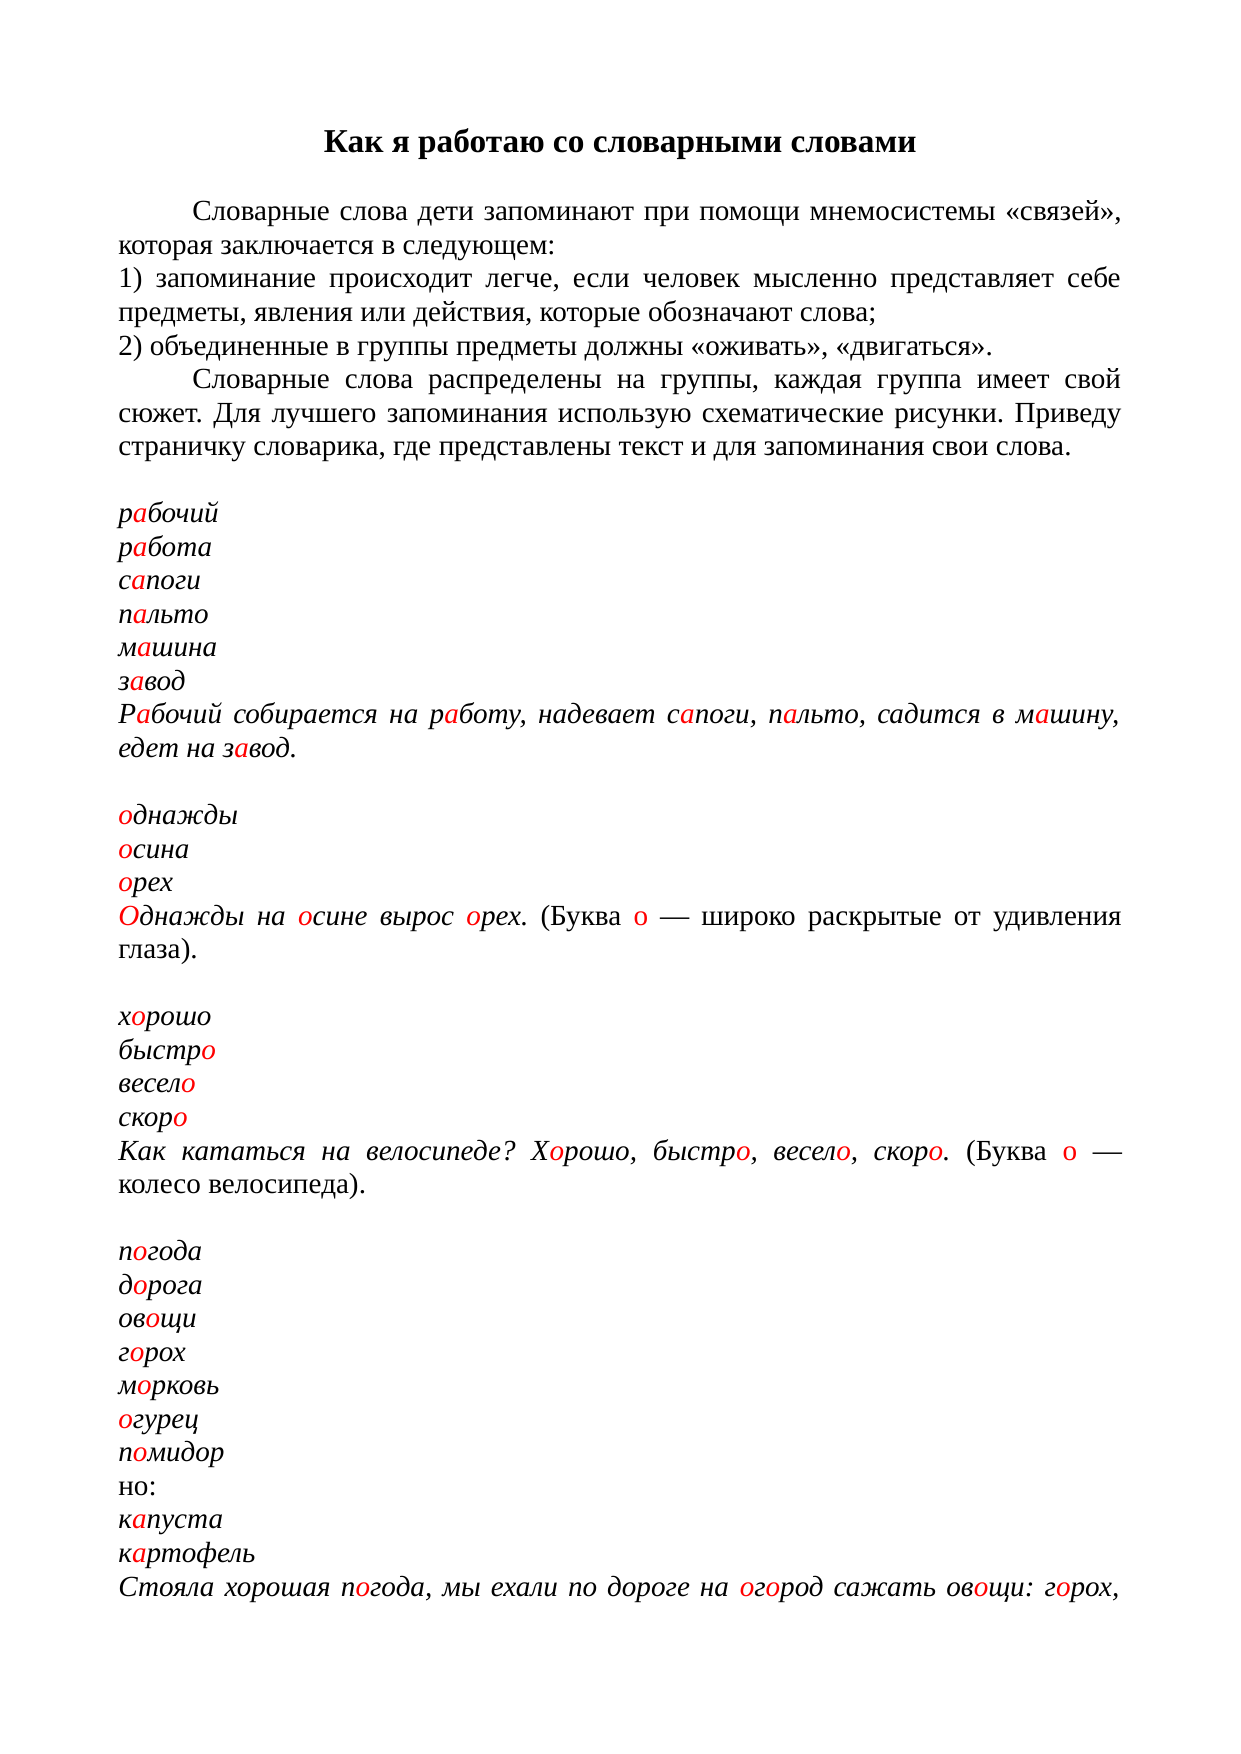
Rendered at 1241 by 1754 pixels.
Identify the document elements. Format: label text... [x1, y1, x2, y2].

text рабочий [118, 495, 1122, 529]
text Словарные слова распределены на группы, каждая группа имеет свой сюжет. Для лучшего запоминания использую схематические рисунки. Приведу страничку словарика, где представлены текст и для запоминания свои слова. [118, 361, 1122, 462]
text пальто [118, 596, 1122, 629]
text хорошо [118, 998, 1122, 1032]
text 2) объединенные в группы предметы должны «оживать», «двигаться». [118, 328, 1122, 361]
text Как я работаю со словарными словами [118, 122, 1122, 160]
text Как кататься на велосипеде? Хорошо, быстро, весело, скоро. (Буква о — колесо велосипеда). [118, 1133, 1122, 1200]
text орех [118, 864, 1122, 898]
text капуста [118, 1502, 1122, 1535]
text овощи [118, 1300, 1122, 1334]
text помидор [118, 1434, 1122, 1468]
text но: [118, 1468, 1122, 1502]
text однажды [118, 797, 1122, 831]
text сапоги [118, 562, 1122, 596]
text осина [118, 831, 1122, 864]
text машина [118, 629, 1122, 663]
text морковь [118, 1367, 1122, 1401]
text скоро [118, 1099, 1122, 1133]
text погода [118, 1233, 1122, 1267]
text горох [118, 1334, 1122, 1367]
text весело [118, 1066, 1122, 1099]
text Однажды на осине вырос орех. (Буква о — широко раскрытые от удивления глаза). [118, 898, 1122, 965]
text работа [118, 529, 1122, 562]
text картофель [118, 1535, 1122, 1569]
text Стояла хорошая погода, мы ехали по дороге на огород сажать овощи: горох, [118, 1569, 1122, 1602]
text быстро [118, 1032, 1122, 1066]
text завод [118, 663, 1122, 697]
text огурец [118, 1401, 1122, 1434]
text Словарные слова дети запоминают при помощи мнемосистемы «связей», которая заключается в следующем: [118, 193, 1122, 261]
text дорога [118, 1267, 1122, 1300]
text 1) запоминание происходит легче, если человек мысленно представляет себе предметы, явления или действия, которые обозначают слова; [118, 261, 1122, 328]
text Рабочий собирается на работу, надевает сапоги, пальто, садится в машину, едет на завод. [118, 697, 1122, 764]
